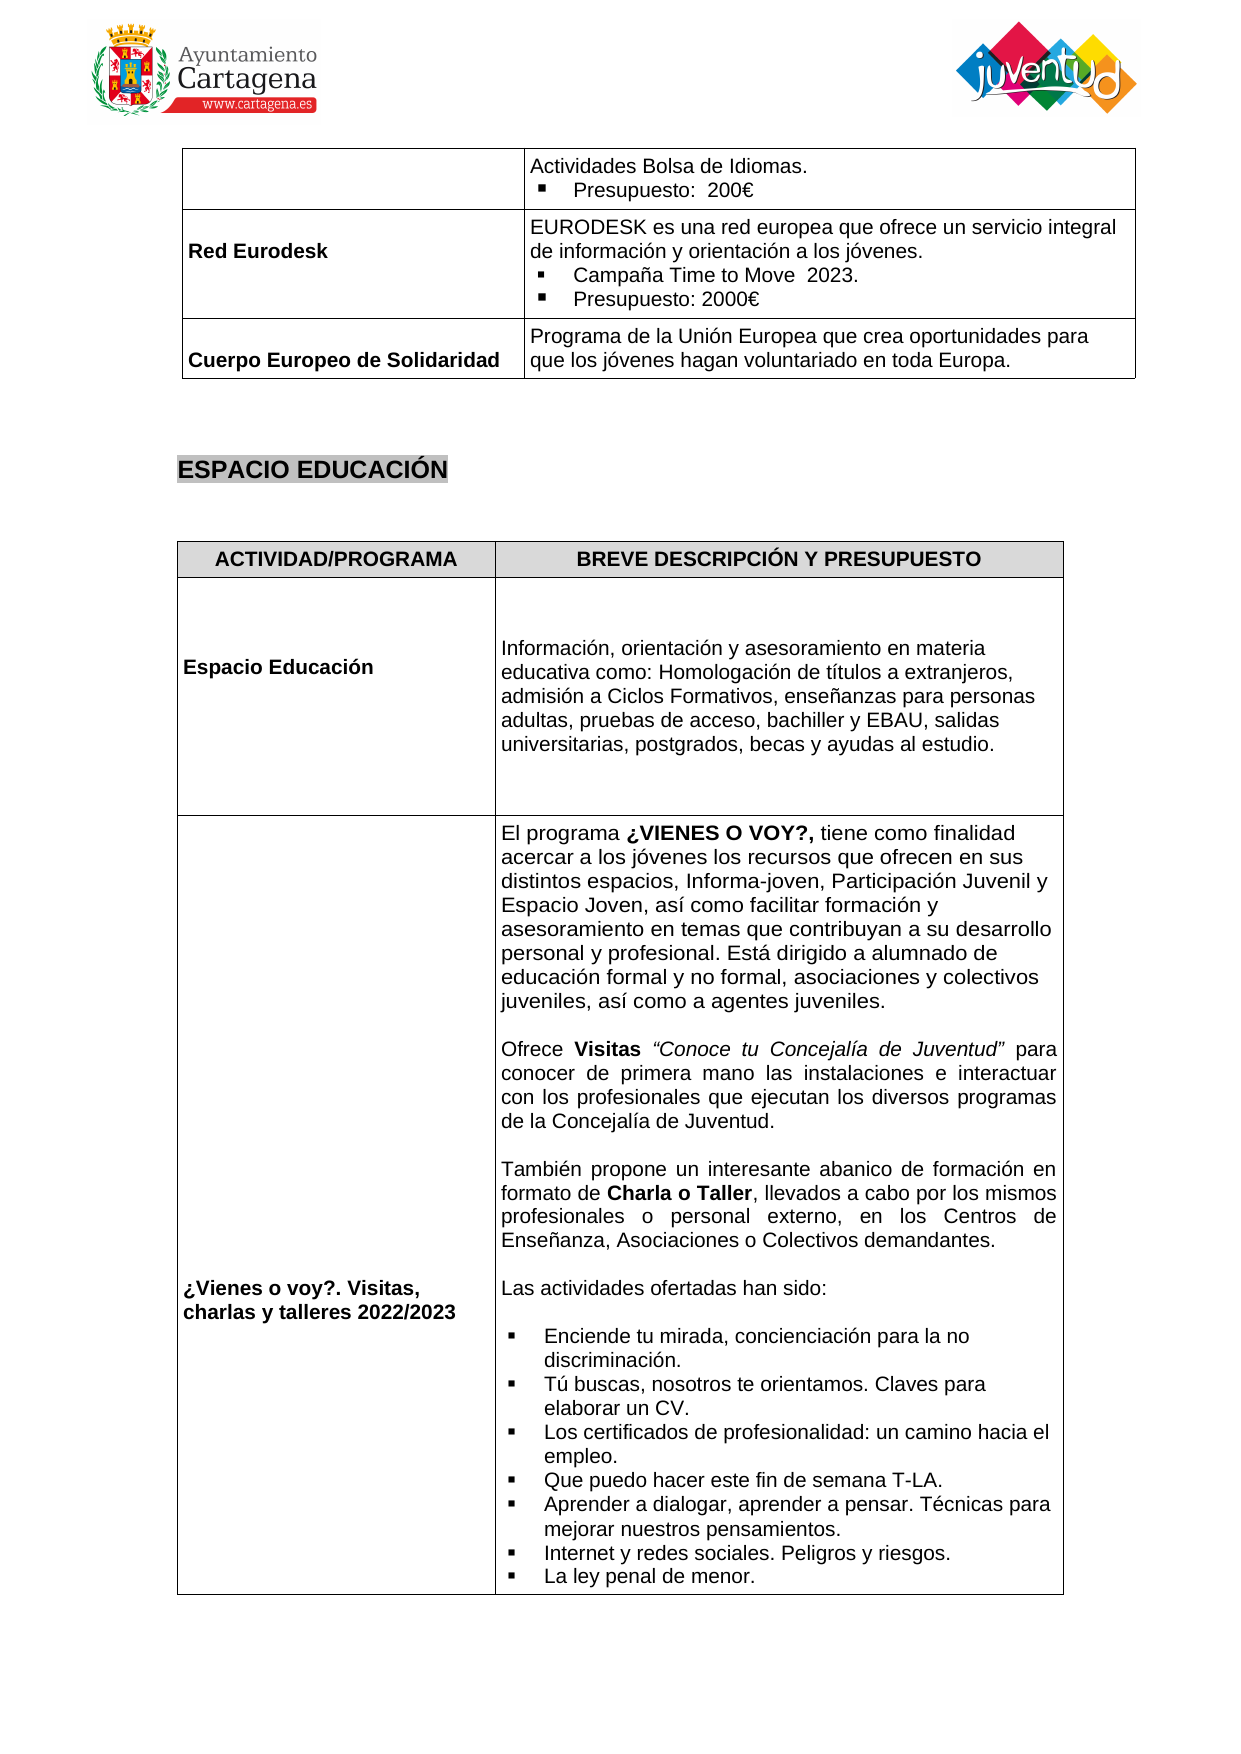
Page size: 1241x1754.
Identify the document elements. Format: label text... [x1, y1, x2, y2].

table_cell EURODESK es una red europea que ofrece un servicio integral de información y orientación a los jóvenes. Campaña Time to Move 2023. Presupuesto: 2000€ [525, 210, 1135, 317]
table_cell El programa ¿VIENES O VOY?, tiene como finalidad acercar a los jóvenes los recursos que ofrecen en sus distintos espacios, Informa-joven, Participación Juvenil y Espacio Joven, así como facilitar formación y asesoramiento en temas que contribuyan a su desarrollo personal y profesional. Está dirigido a alumnado de educación formal y no formal, asociaciones y colectivos juveniles, así como a agentes juveniles. Ofrece Visitas “Conoce tu Concejalía de Juventud” para conocer de primera mano las instalaciones e interactuar con los profesionales que ejecutan los diversos programas de la Concejalía de Juventud. También propone un interesante abanico de formación en formato de Charla o Taller, llevados a cabo por los mismos profesionales o personal externo, en los Centros de Enseñanza, Asociaciones o Colectivos demandantes. Las actividades ofertadas han sido: Enciende tu mirada, concienciación para la no discriminación. Tú buscas, nosotros te orientamos. Claves para elaborar un CV. Los certificados de profesionalidad: un camino hacia el empleo. Que puedo hacer este fin de semana T-LA. Aprender a dialogar, aprender a pensar. Técnicas para mejorar nuestros pensamientos. Internet y redes sociales. Peligros y riesgos. La ley penal de menor. Cómo hacer trámites en la Sede Electrónica. Obtén tu Certificado Digital. Gente joven comprometida, voluntariado. Educación afectiva sexual. Somos. Autoestima y buen trato. Voluntariado internacional y diversidad cultural Red: Destino Europa Salidas profesionales en los sectores navales y marítimos. [496, 816, 1063, 1594]
table_cell [183, 149, 524, 208]
table_cell Programa de la Unión Europea que crea oportunidades para que los jóvenes hagan voluntariado en toda Europa. [525, 319, 1135, 377]
table_header BREVE DESCRIPCIÓN Y PRESUPUESTO [496, 542, 1063, 577]
table_header ACTIVIDAD/PROGRAMA [178, 542, 495, 577]
table_cell Actividades Bolsa de Idiomas. Presupuesto: 200€ [525, 149, 1135, 208]
table_cell Cuerpo Europeo de Solidaridad [183, 319, 524, 377]
table_cell Espacio Educación [178, 578, 495, 815]
table_cell Red Eurodesk [183, 210, 524, 317]
table_cell Información, orientación y asesoramiento en materia educativa como: Homologación de títulos a extranjeros, admisión a Ciclos Formativos, enseñanzas para personas adultas, pruebas de acceso, bachiller y EBAU, salidas universitarias, postgrados, becas y ayudas al estudio. [496, 578, 1063, 815]
table_cell ¿Vienes o voy?. Visitas, charlas y talleres 2022/2023 [178, 816, 495, 1594]
text ESPACIO EDUCACIÓN [177, 454, 1063, 483]
